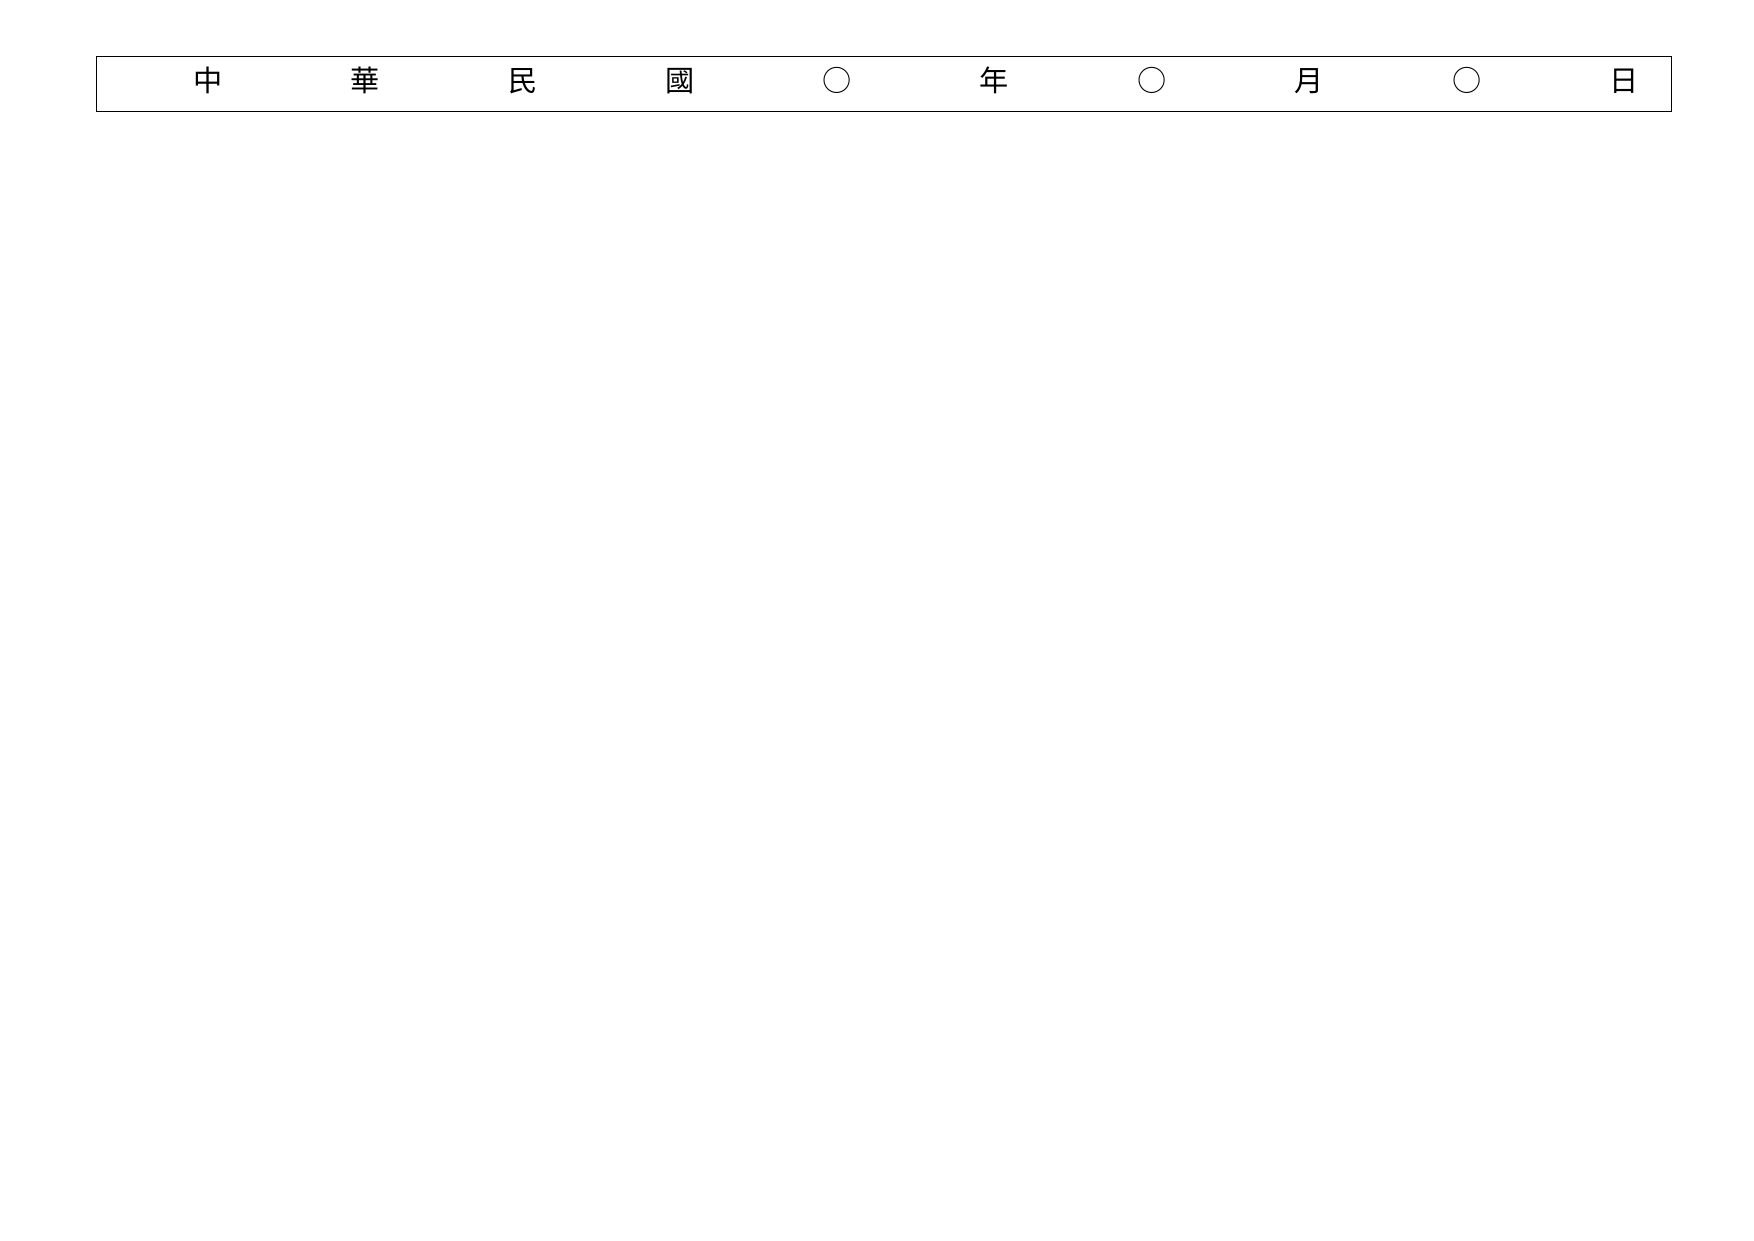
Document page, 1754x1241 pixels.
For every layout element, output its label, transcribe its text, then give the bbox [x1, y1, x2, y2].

table_cell [1641, 57, 1671, 111]
table_cell [97, 57, 190, 111]
table_cell 中華民國○年○月○日 [190, 57, 1641, 111]
